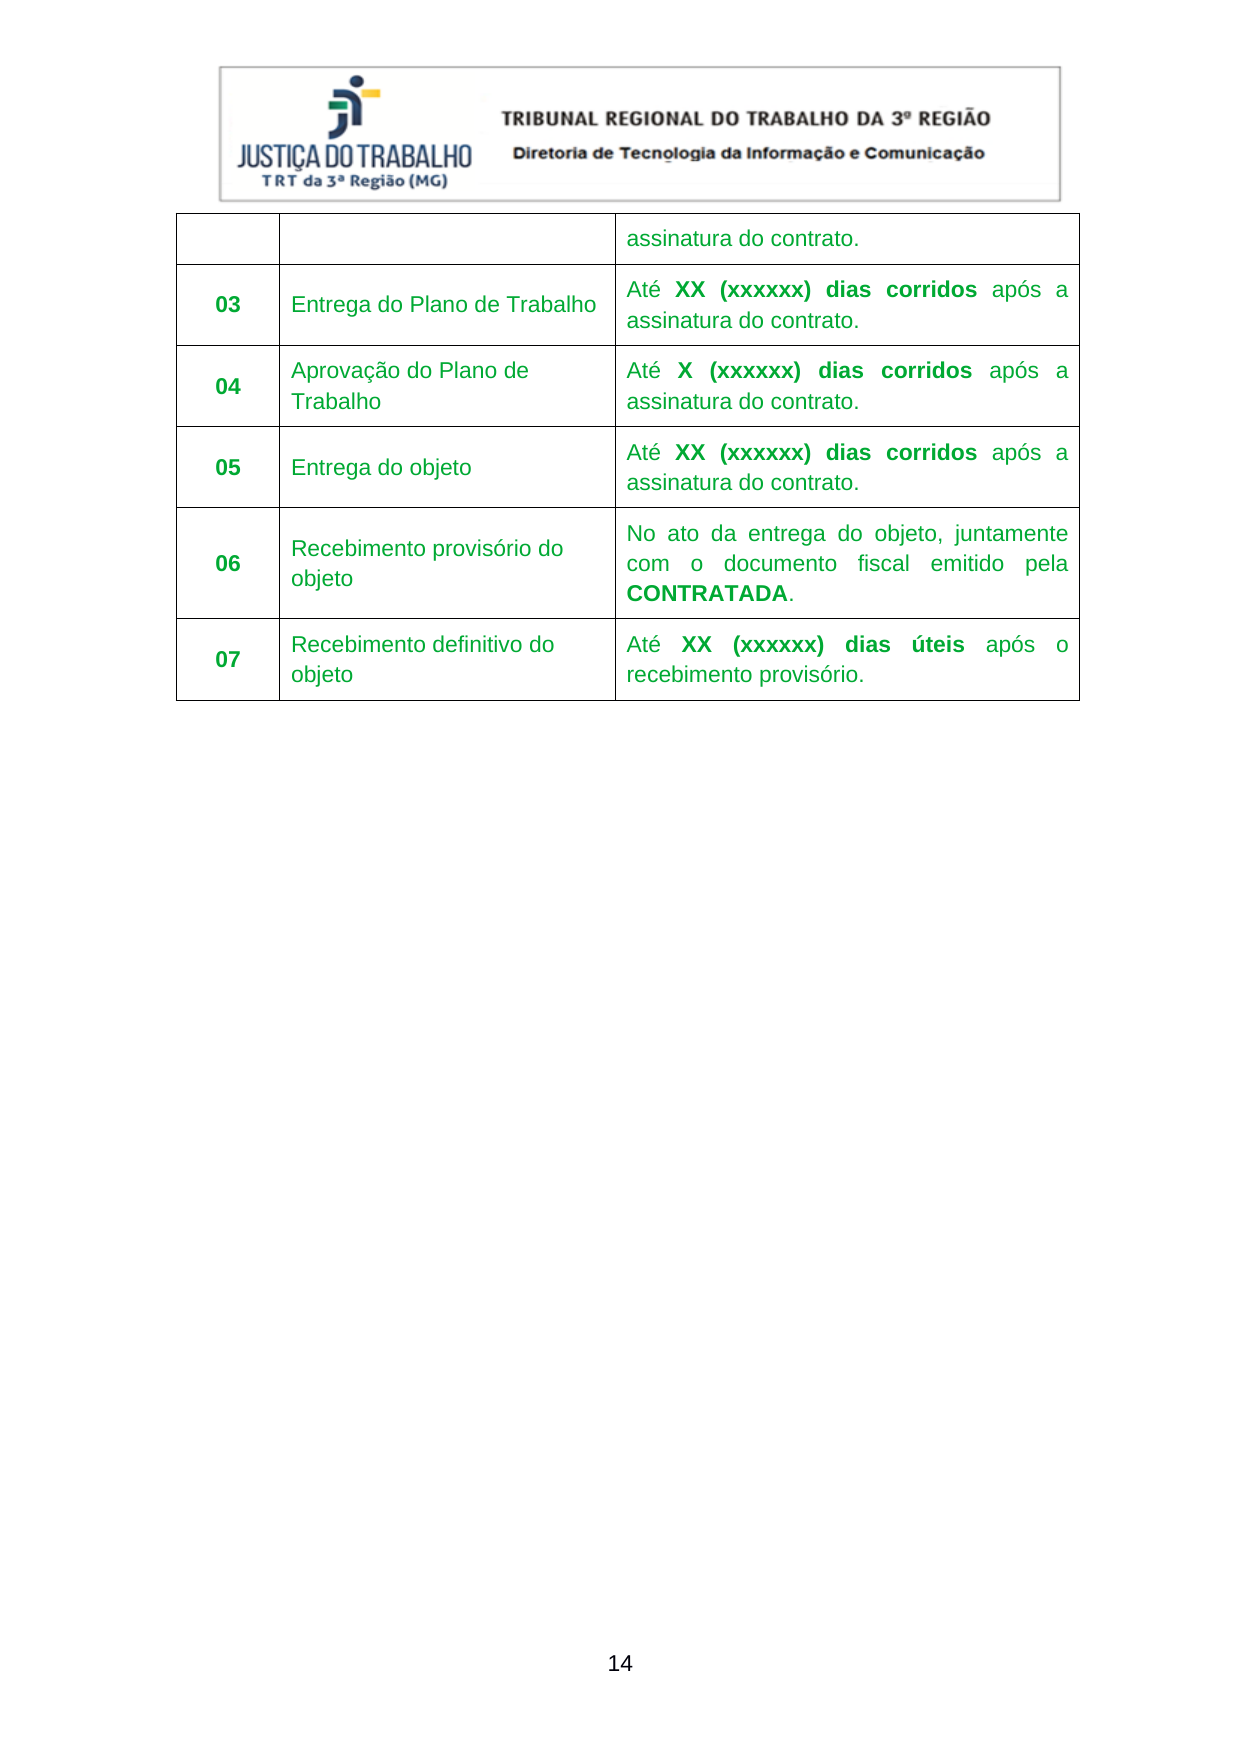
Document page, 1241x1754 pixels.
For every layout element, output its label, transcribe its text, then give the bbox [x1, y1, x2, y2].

table_cell Entrega do Plano de Trabalho [280, 265, 615, 345]
table_cell Até XX (xxxxxx) dias úteis após o recebimento provisório. [616, 619, 1079, 699]
table_cell Entrega do objeto [280, 427, 615, 507]
table_cell 03 [177, 265, 279, 345]
picture [216, 65, 1064, 206]
table_cell [177, 214, 279, 263]
table_cell 04 [177, 346, 279, 426]
table_cell 06 [177, 508, 279, 618]
table_cell 07 [177, 619, 279, 699]
table_cell [280, 214, 615, 263]
table_cell Até XX (xxxxxx) dias corridos após a assinatura do contrato. [616, 265, 1079, 345]
table_cell Até X (xxxxxx) dias corridos após a assinatura do contrato. [616, 346, 1079, 426]
table_cell Aprovação do Plano de Trabalho [280, 346, 615, 426]
table_cell Recebimento definitivo do objeto [280, 619, 615, 699]
table_cell Até XX (xxxxxx) dias corridos após a assinatura do contrato. [616, 427, 1079, 507]
table_cell assinatura do contrato. [616, 214, 1079, 263]
table_cell No ato da entrega do objeto, juntamente com o documento fiscal emitido pela CONTRATADA. [616, 508, 1079, 618]
table_cell 05 [177, 427, 279, 507]
table_cell Recebimento provisório do objeto [280, 508, 615, 618]
